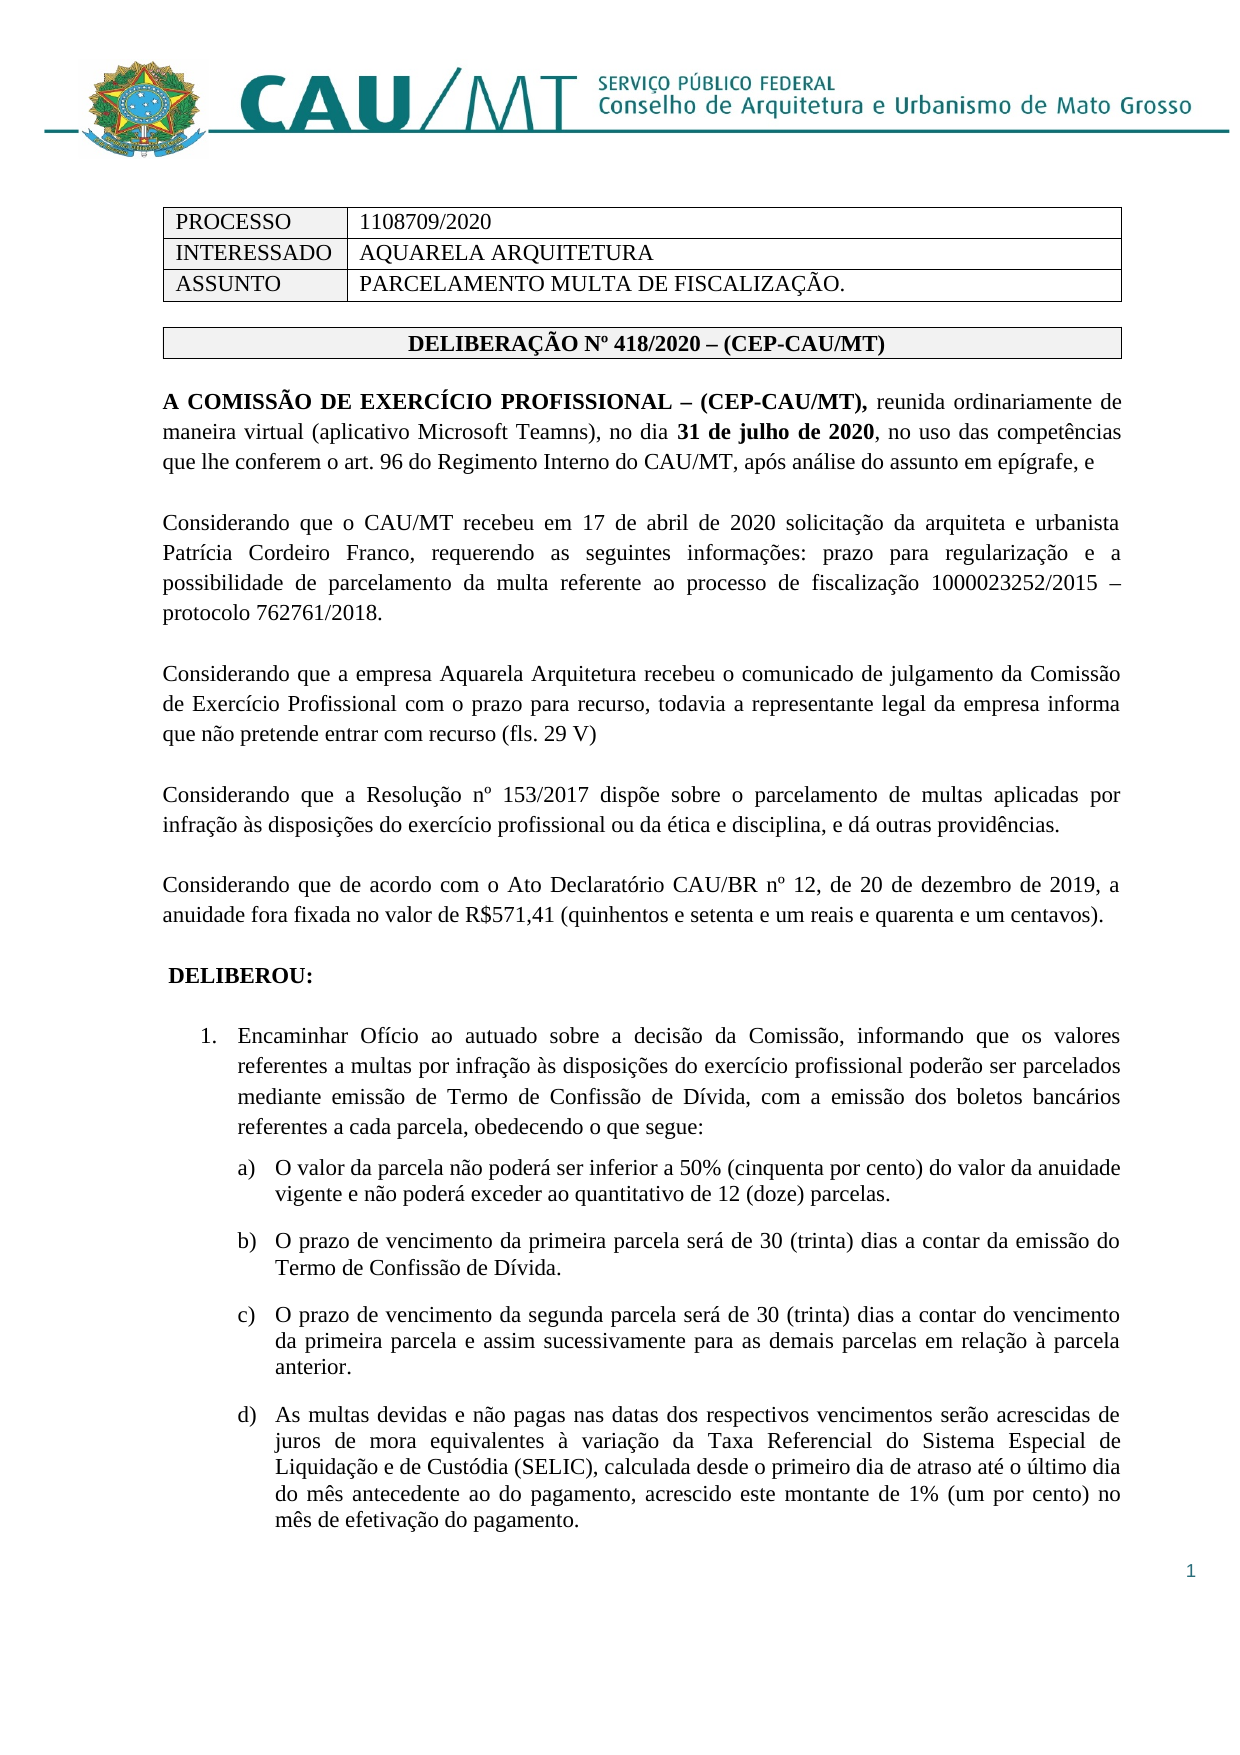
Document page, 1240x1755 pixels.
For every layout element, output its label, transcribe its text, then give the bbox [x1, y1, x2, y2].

list As multas devidas e não pagas nas datas dos respectivos vencimentos serão acrescidas de juros de mora equivalentes à variação da Taxa Referencial do Sistema Especial de Liquidação e de Custódia (SELIC), calculada desde o primeiro dia de atraso até o último dia do mês antecedente ao do pagamento, acrescido este montante de 1% (um por cento) no mês de efetivação do pagamento. [237, 1401, 1122, 1532]
list O prazo de vencimento da primeira parcela será de 30 (trinta) dias a contar da emissão do Termo de Confissão de Dívida. [237, 1227, 1122, 1280]
text Considerando que a empresa Aquarela Arquitetura recebeu o comunicado de julgamento da Comissão de Exercício Profissional com o prazo para recurso, todavia a representante legal da empresa informa que não pretende entrar com recurso (fls. 29 V) [162, 660, 1122, 747]
table_cell ASSUNTO [164, 270, 347, 301]
list O prazo de vencimento da segunda parcela será de 30 (trinta) dias a contar do vencimento da primeira parcela e assim sucessivamente para as demais parcelas em relação à parcela anterior. [237, 1301, 1122, 1380]
text Considerando que a Resolução nº 153/2017 dispõe sobre o parcelamento de multas aplicadas por infração às disposições do exercício profissional ou da ética e disciplina, e dá outras providências. [162, 781, 1122, 837]
text Considerando que o CAU/MT recebeu em 17 de abril de 2020 solicitação da arquiteta e urbanista Patrícia Cordeiro Franco, requerendo as seguintes informações: prazo para regularização e a possibilidade de parcelamento da multa referente ao processo de fiscalização 1000023252/2015 – protocolo 762761/2018. [162, 509, 1122, 626]
table_cell INTERESSADO [164, 239, 347, 269]
text DELIBEROU: [162, 962, 1122, 988]
list Encaminhar Ofício ao autuado sobre a decisão da Comissão, informando que os valores referentes a multas por infração às disposições do exercício profissional poderão ser parcelados mediante emissão de Termo de Confissão de Dívida, com a emissão dos boletos bancários referentes a cada parcela, obedecendo o que segue: [200, 1022, 1122, 1139]
text Considerando que de acordo com o Ato Declaratório CAU/BR nº 12, de 20 de dezembro de 2019, a anuidade fora fixada no valor de R$571,41 (quinhentos e setenta e um reais e quarenta e um centavos). [162, 871, 1122, 928]
table_cell PARCELAMENTO MULTA DE FISCALIZAÇÃO. [348, 270, 1121, 301]
text DELIBERAÇÃO Nº 418/2020 – (CEP-CAU/MT) [164, 328, 1121, 358]
table_cell AQUARELA ARQUITETURA [348, 239, 1121, 269]
text A COMISSÃO DE EXERCÍCIO PROFISSIONAL – (CEP-CAU/MT), reunida ordinariamente de maneira virtual (aplicativo Microsoft Teamns), no dia 31 de julho de 2020, no uso das competências que lhe conferem o art. 96 do Regimento Interno do CAU/MT, após análise do assunto em epígrafe, e [162, 388, 1122, 475]
table_header 1108709/2020 [348, 208, 1121, 238]
table_header PROCESSO [164, 208, 347, 238]
list O valor da parcela não poderá ser inferior a 50% (cinquenta por cento) do valor da anuidade vigente e não poderá exceder ao quantitativo de 12 (doze) parcelas. [237, 1154, 1122, 1206]
